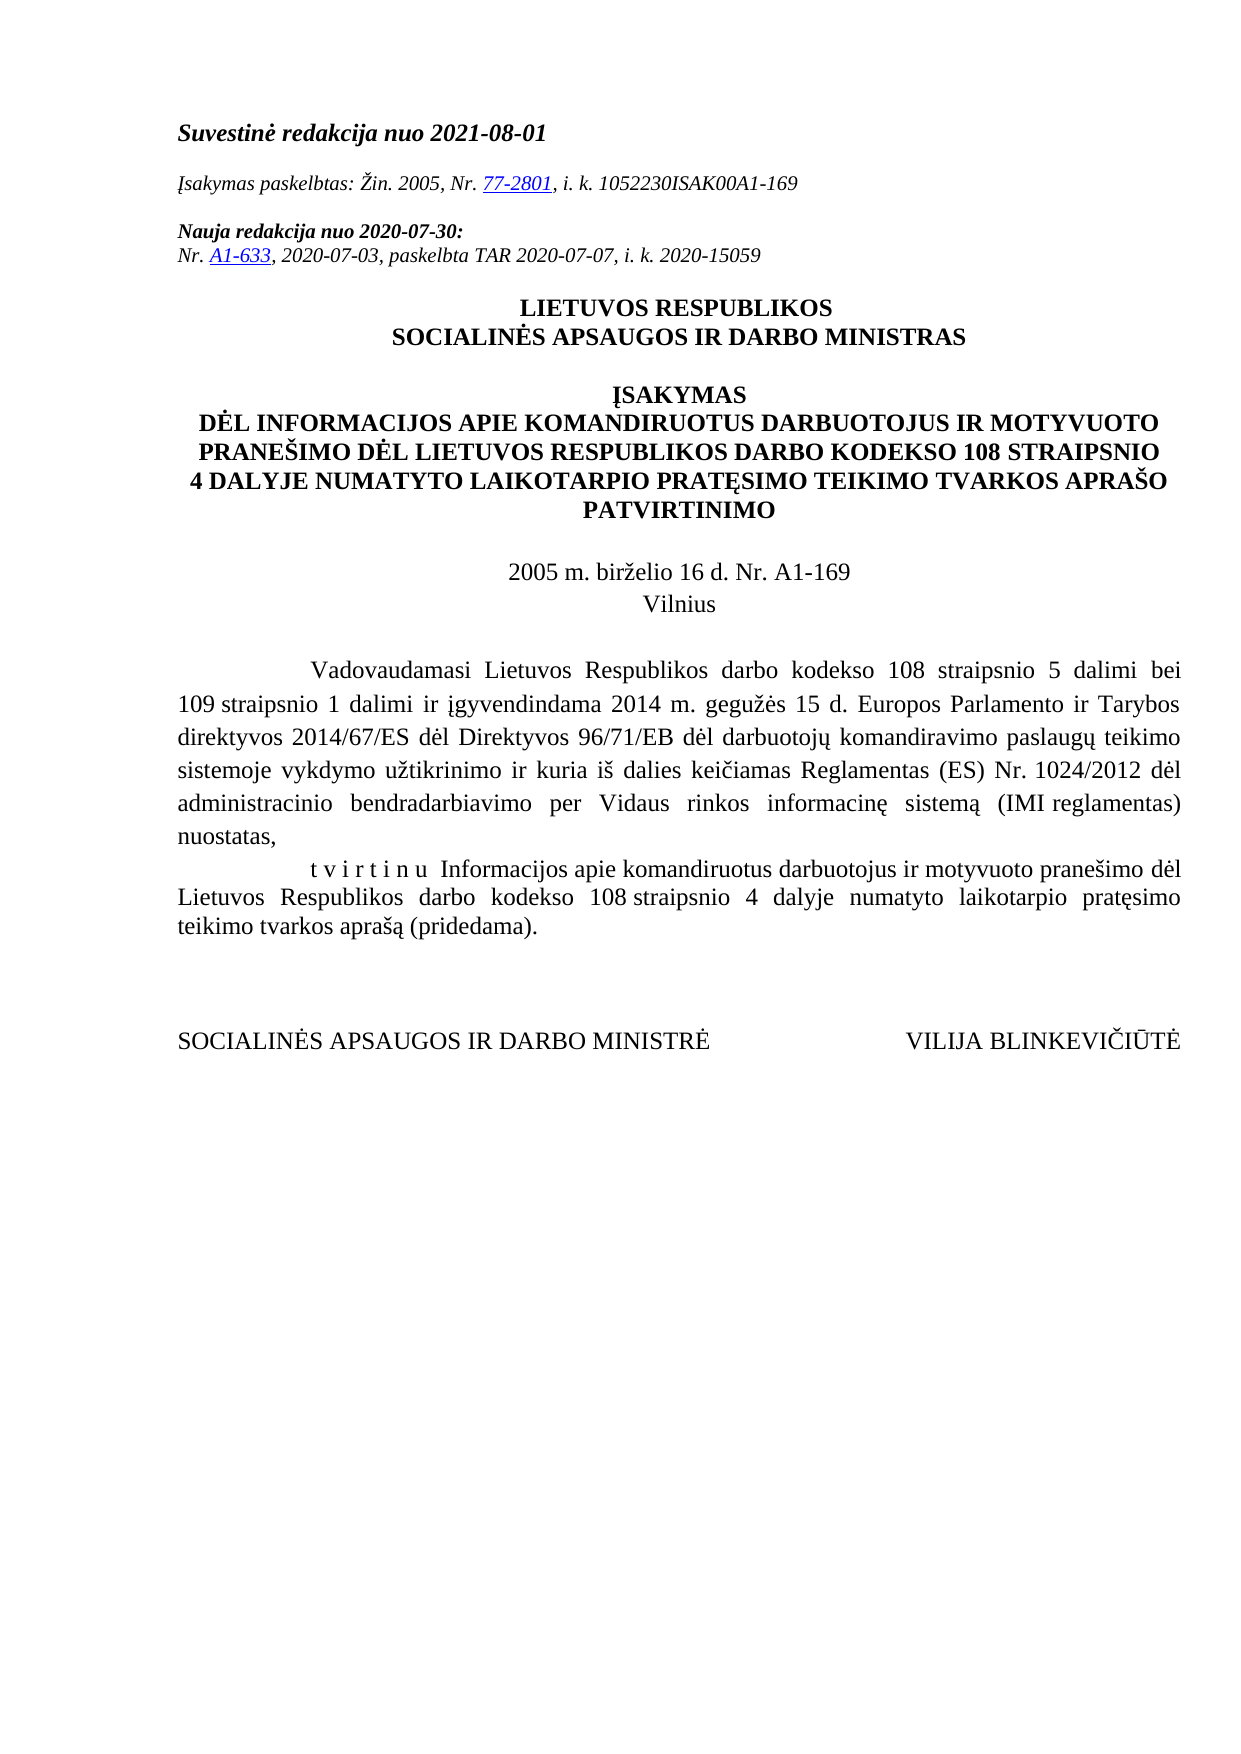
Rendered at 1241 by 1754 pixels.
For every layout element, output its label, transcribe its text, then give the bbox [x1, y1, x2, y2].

text Suvestinė redakcija nuo 2021-08-01 [177, 118, 1181, 147]
text tvirtinu Informacijos apie komandiruotus darbuotojus ir motyvuoto pranešimo dėl Lietuvos Respublikos darbo kodekso 108 straipsnio 4 dalyje numatyto laikotarpio pratęsimo teikimo tvarkos aprašą (pridedama). [177, 854, 1181, 940]
text Įsakymas paskelbtas: Žin. 2005, Nr. 77-2801, i. k. 1052230ISAK00A1-169 [177, 171, 1181, 195]
text Nr. A1-633, 2020-07-03, paskelbta TAR 2020-07-07, i. k. 2020-15059 [177, 243, 1181, 267]
text LIETUVOS RESPUBLIKOS [177, 293, 1181, 322]
text ĮSAKYMAS [177, 380, 1181, 408]
text SOCIALINĖS APSAUGOS IR DARBO MINISTRAS [177, 322, 1181, 351]
text 2005 m. birželio 16 d. Nr. A1-169 Vilnius [177, 557, 1181, 618]
text SOCIALINĖS APSAUGOS IR DARBO MINISTRĖ VILIJA BLINKEVIČIŪTĖ [177, 1026, 1181, 1055]
text DĖL INFORMACIJOS APIE KOMANDIRUOTUS DARBUOTOJUS IR MOTYVUOTO PRANEŠIMO DĖL LIETUVOS RESPUBLIKOS DARBO KODEKSO 108 STRAIPSNIO 4 DALYJE NUMATYTO LAIKOTARPIO PRATĘSIMO TEIKIMO TVARKOS APRAŠO PATVIRTINIMO [177, 408, 1181, 523]
text Nauja redakcija nuo 2020-07-30: [177, 219, 1181, 243]
text Vadovaudamasi Lietuvos Respublikos darbo kodekso 108 straipsnio 5 dalimi bei 109 straipsnio 1 dalimi ir įgyvendindama 2014 m. gegužės 15 d. Europos Parlamento ir Tarybos direktyvos 2014/67/ES dėl Direktyvos 96/71/EB dėl darbuotojų komandiravimo paslaugų teikimo sistemoje vykdymo užtikrinimo ir kuria iš dalies keičiamas Reglamentas (ES) Nr. 1024/2012 dėl administracinio bendradarbiavimo per Vidaus rinkos informacinę sistemą (IMI reglamentas) nuostatas, [177, 656, 1181, 849]
